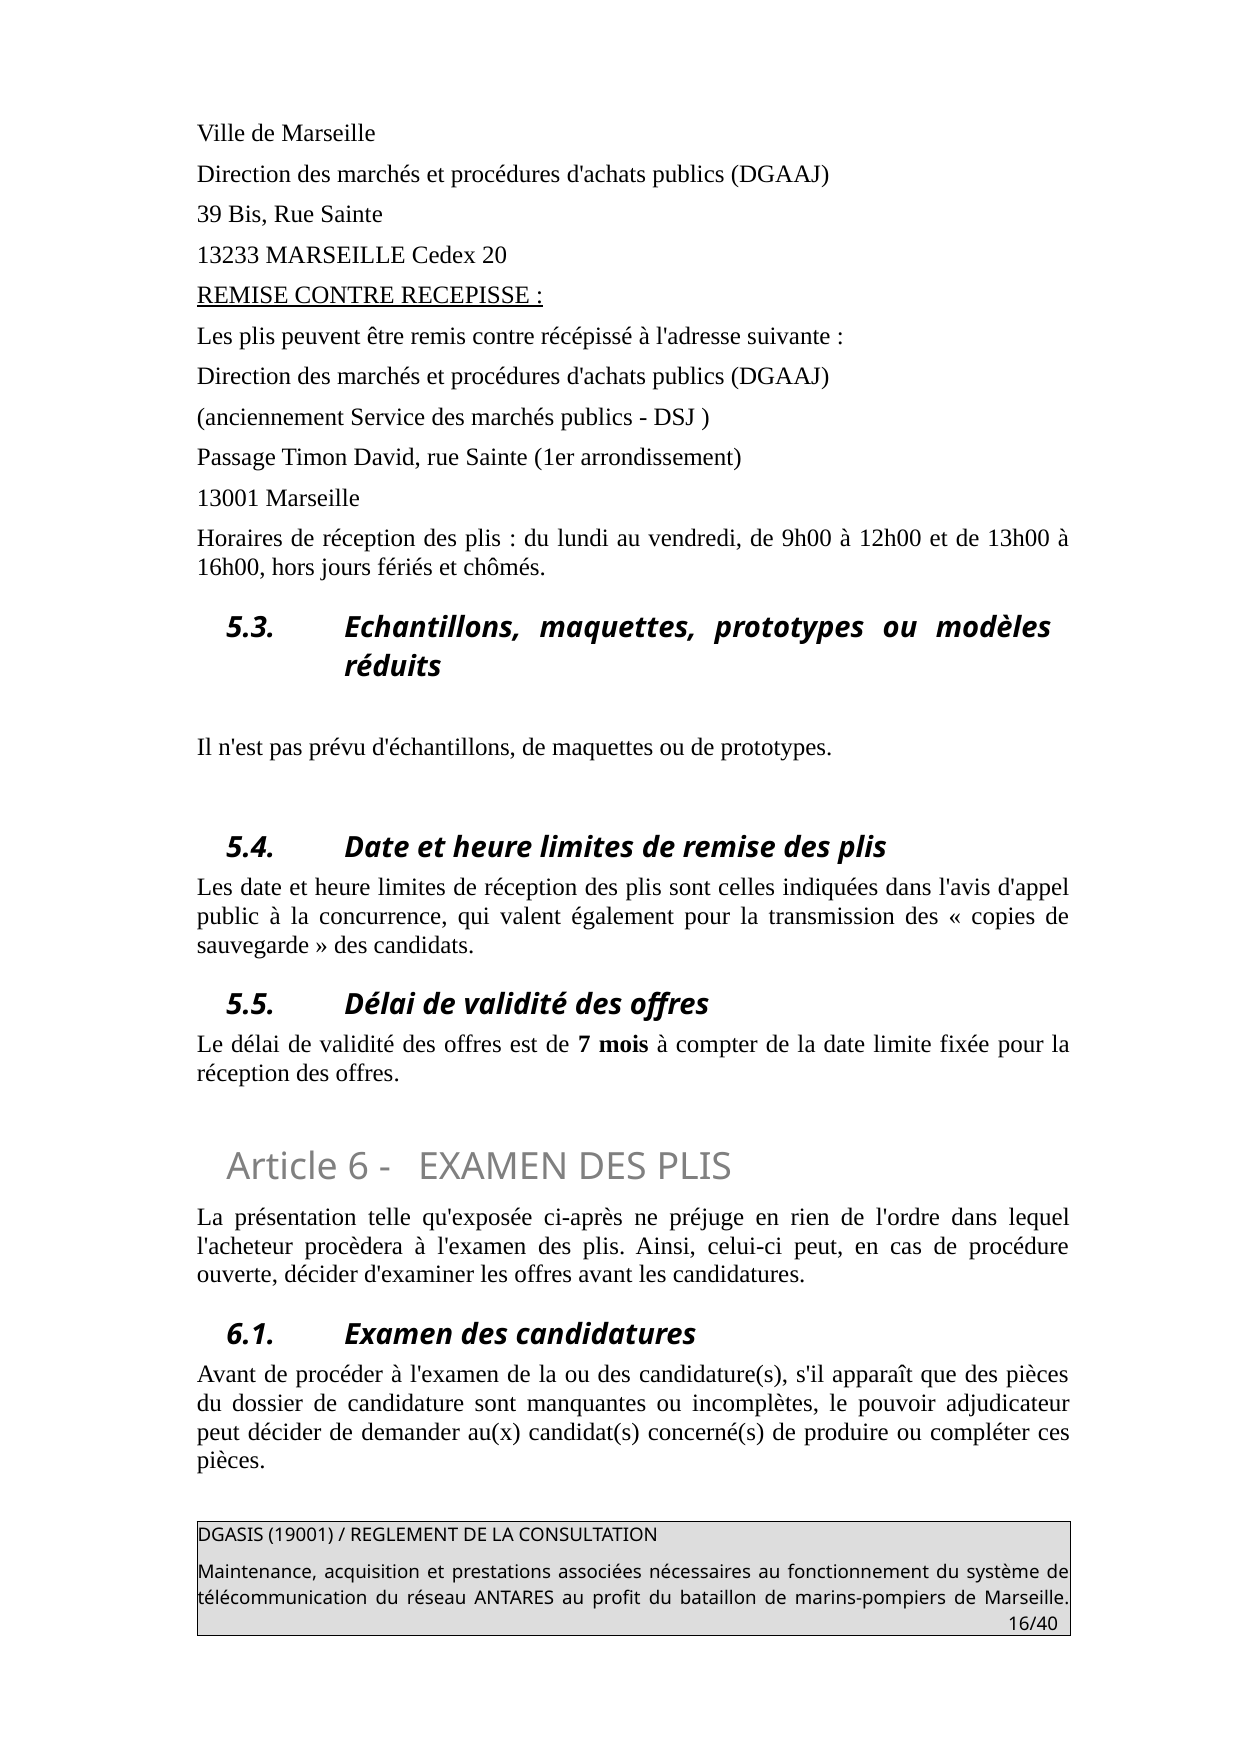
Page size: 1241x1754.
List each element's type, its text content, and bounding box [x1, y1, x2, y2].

subtitle Date et heure limites de remise des plis [197, 826, 1070, 866]
text Les date et heure limites de réception des plis sont celles indiquées dans l'avis d'appel public à la concurrence, qui valent également pour la transmission des « copies de sauvegarde » des candidats. [197, 872, 1070, 958]
text Le délai de validité des offres est de 7 mois à compter de la date limite fixée pour la réception des offres. [197, 1029, 1070, 1087]
text Direction des marchés et procédures d'achats publics (DGAAJ) [197, 159, 1070, 187]
text Passage Timon David, rue Sainte (1er arrondissement) [197, 442, 1070, 471]
subtitle Echantillons, maquettes, prototypes ou modèles réduits [197, 606, 1070, 685]
subtitle Examen des candidatures [197, 1313, 1070, 1353]
text La présentation telle qu'exposée ci-après ne préjuge en rien de l'ordre dans lequel l'acheteur procèdera à l'examen des plis. Ainsi, celui-ci peut, en cas de procédure ouverte, décider d'examiner les offres avant les candidatures. [197, 1202, 1070, 1288]
text Ville de Marseille [197, 118, 1070, 147]
text Horaires de réception des plis : du lundi au vendredi, de 9h00 à 12h00 et de 13h00 à 16h00, hors jours fériés et chômés. [197, 523, 1070, 581]
text REMISE CONTRE RECEPISSE : [197, 280, 1070, 309]
text Les plis peuvent être remis contre récépissé à l'adresse suivante : [197, 321, 1070, 349]
text 13001 Marseille [197, 483, 1070, 512]
text Avant de procéder à l'examen de la ou des candidature(s), s'il apparaît que des pièces du dossier de candidature sont manquantes ou incomplètes, le pouvoir adjudicateur peut décider de demander au(x) candidat(s) concerné(s) de produire ou compléter ces pièces. [197, 1359, 1070, 1474]
list Il n'est pas prévu d'échantillons, de maquettes ou de prototypes. [197, 732, 1070, 761]
text 13233 MARSEILLE Cedex 20 [197, 240, 1070, 268]
text 39 Bis, Rue Sainte [197, 199, 1070, 228]
subtitle Délai de validité des offres [197, 983, 1070, 1023]
text (anciennement Service des marchés publics - DSJ ) [197, 402, 1070, 431]
subtitle EXAMEN DES PLIS [197, 1139, 1070, 1190]
text Direction des marchés et procédures d'achats publics (DGAAJ) [197, 361, 1070, 390]
